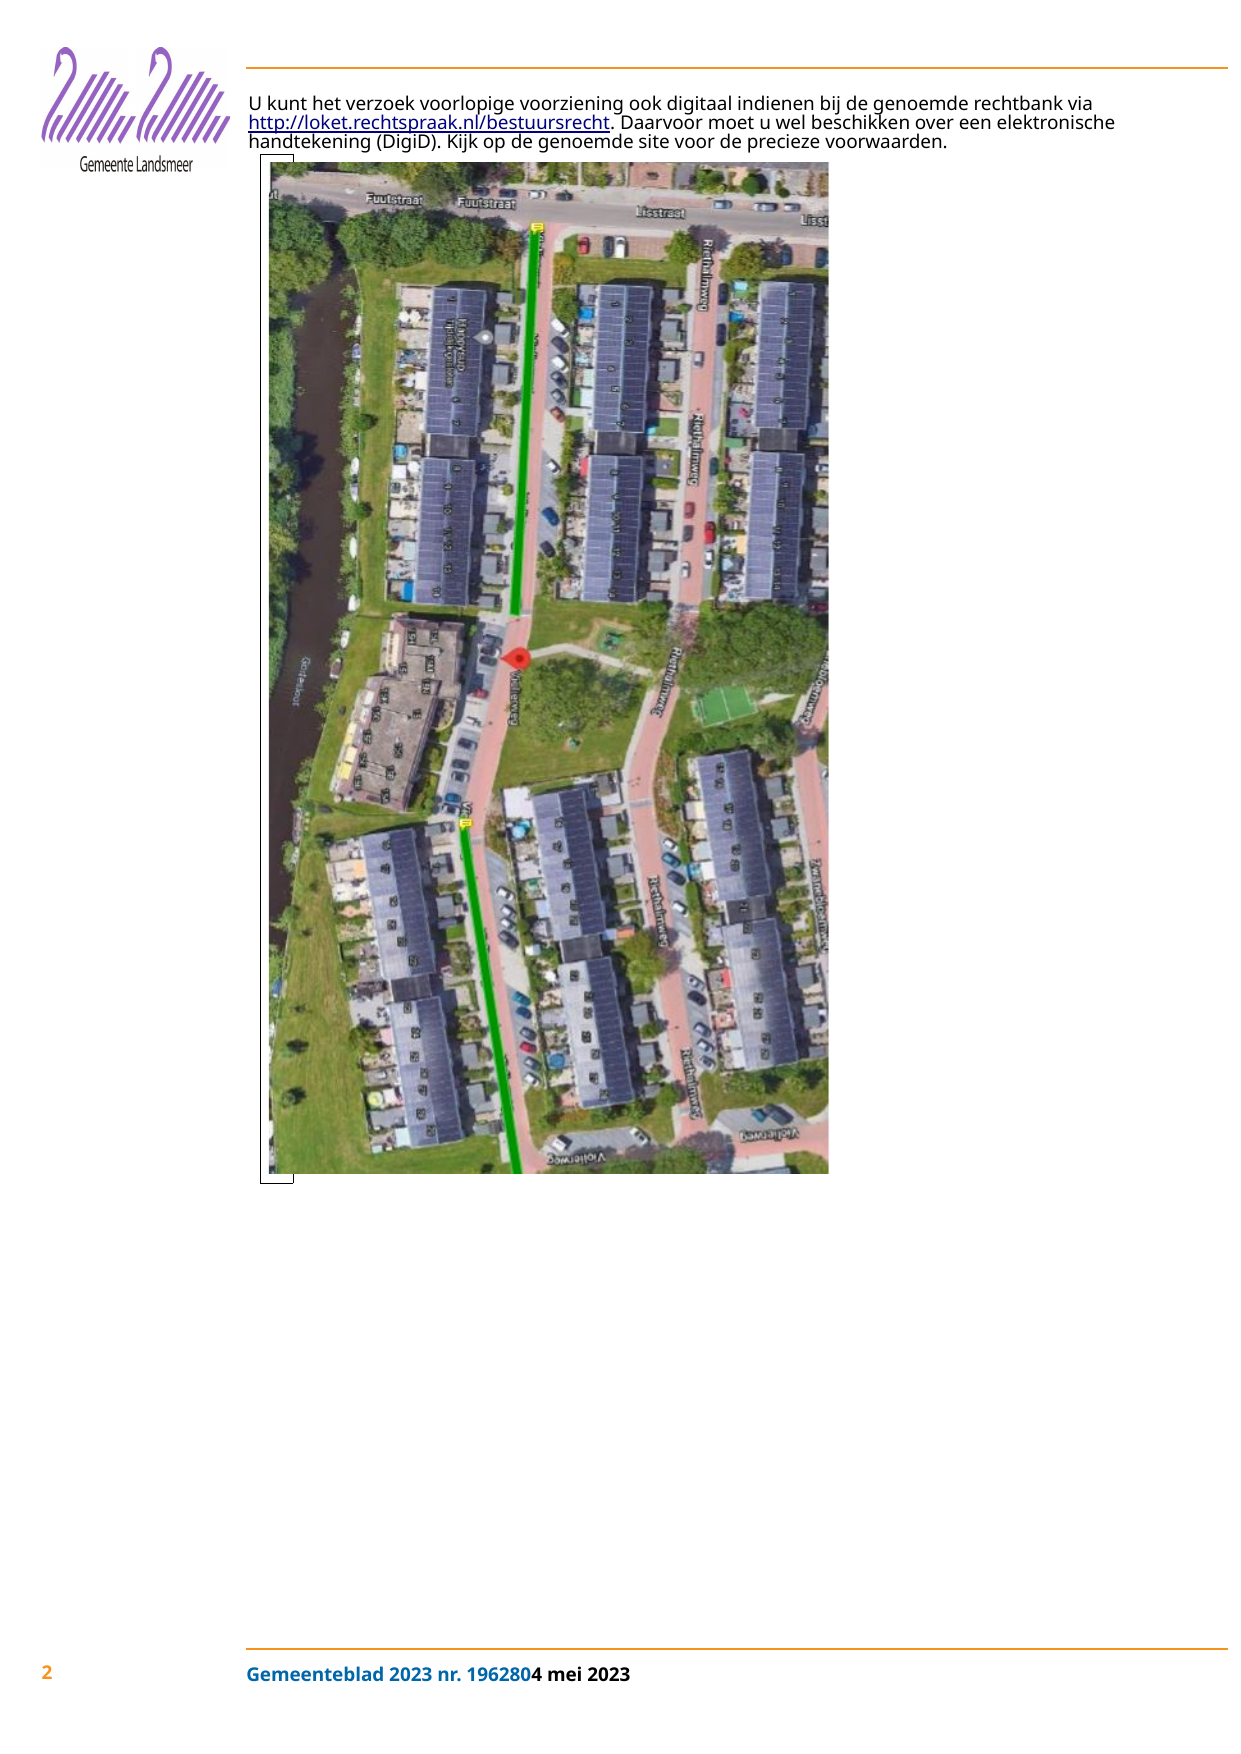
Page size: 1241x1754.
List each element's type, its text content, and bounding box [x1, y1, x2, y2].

picture [41, 47, 231, 172]
picture [268, 162, 830, 1174]
text U kunt het verzoek voorlopige voorziening ook digitaal indienen bij de genoemde rechtbank via http://loket.rechtspraak.nl/bestuursrecht. Daarvoor moet u wel beschikken over een elektronische handtekening (DigiD). Kijk op de genoemde site voor de precieze voorwaarden. [248, 95, 1152, 153]
